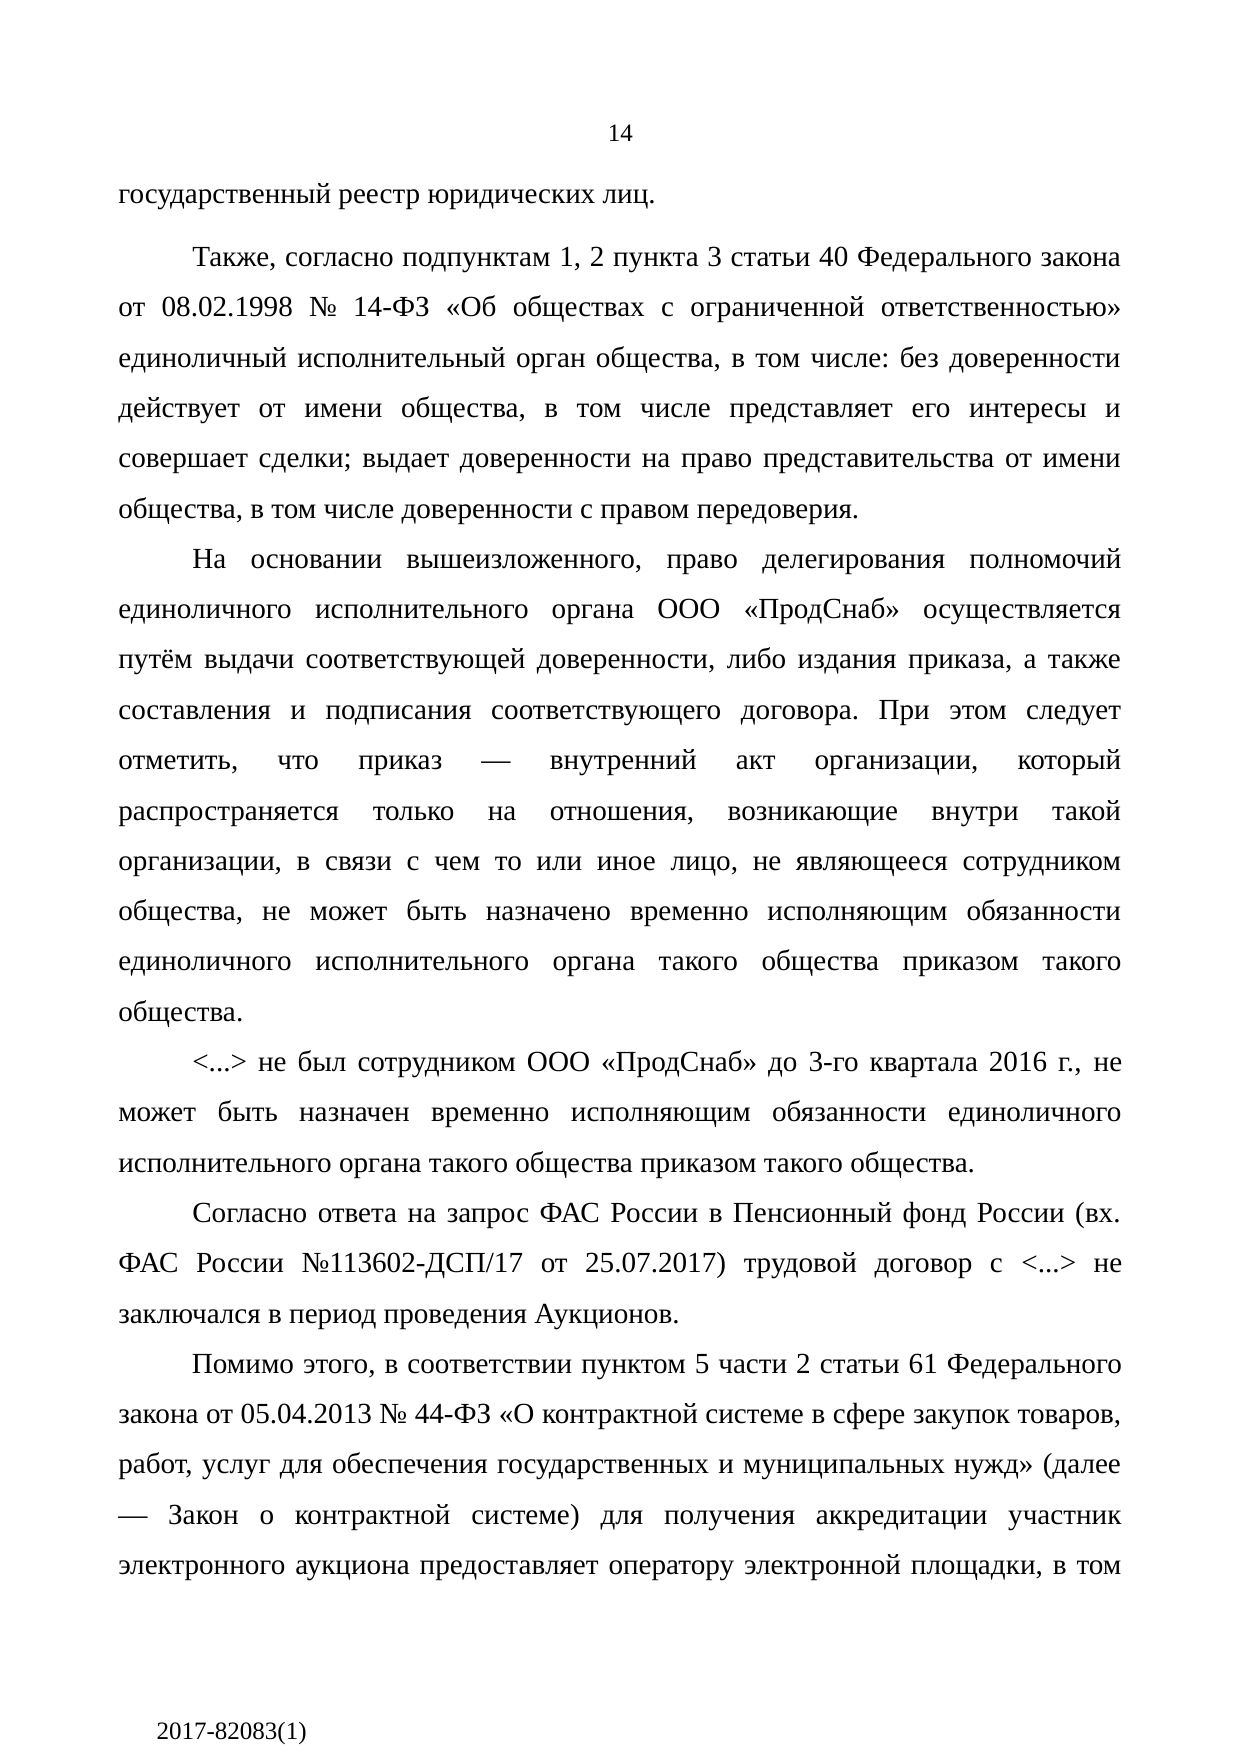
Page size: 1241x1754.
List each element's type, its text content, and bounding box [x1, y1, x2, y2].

text На основании вышеизложенного, право делегирования полномочий единоличного исполнительного органа ООО «ПродСнаб» осуществляется путём выдачи соответствующей доверенности, либо издания приказа, а также составления и подписания соответствующего договора. При этом следует отметить, что приказ — внутренний акт организации, который распространяется только на отношения, возникающие внутри такой организации, в связи с чем то или иное лицо, не являющееся сотрудником общества, не может быть назначено временно исполняющим обязанности единоличного исполнительного органа такого общества приказом такого общества. [118, 541, 1122, 1027]
text Также, согласно подпунктам 1, 2 пункта 3 статьи 40 Федерального закона от 08.02.1998 № 14-ФЗ «Об обществах с ограниченной ответственностью» единоличный исполнительный орган общества, в том числе: без доверенности действует от имени общества, в том числе представляет его интересы и совершает сделки; выдает доверенности на право представительства от имени общества, в том числе доверенности с правом передоверия. [118, 239, 1122, 524]
text <...> не был сотрудником ООО «ПродСнаб» до 3-го квартала 2016 г., не может быть назначен временно исполняющим обязанности единоличного исполнительного органа такого общества приказом такого общества. [118, 1044, 1122, 1178]
text Согласно ответа на запрос ФАС России в Пенсионный фонд России (вх. ФАС России №113602-ДСП/17 от 25.07.2017) трудовой договор с <...> не заключался в период проведения Аукционов. [118, 1195, 1122, 1329]
text государственный реестр юридических лиц. [118, 176, 1122, 210]
text Помимо этого, в соответствии пунктом 5 части 2 статьи 61 Федерального закона от 05.04.2013 № 44-ФЗ «О контрактной системе в сфере закупок товаров, работ, услуг для обеспечения государственных и муниципальных нужд» (далее — Закон о контрактной системе) для получения аккредитации участник электронного аукциона предоставляет оператору электронной площадки, в том [118, 1346, 1122, 1581]
